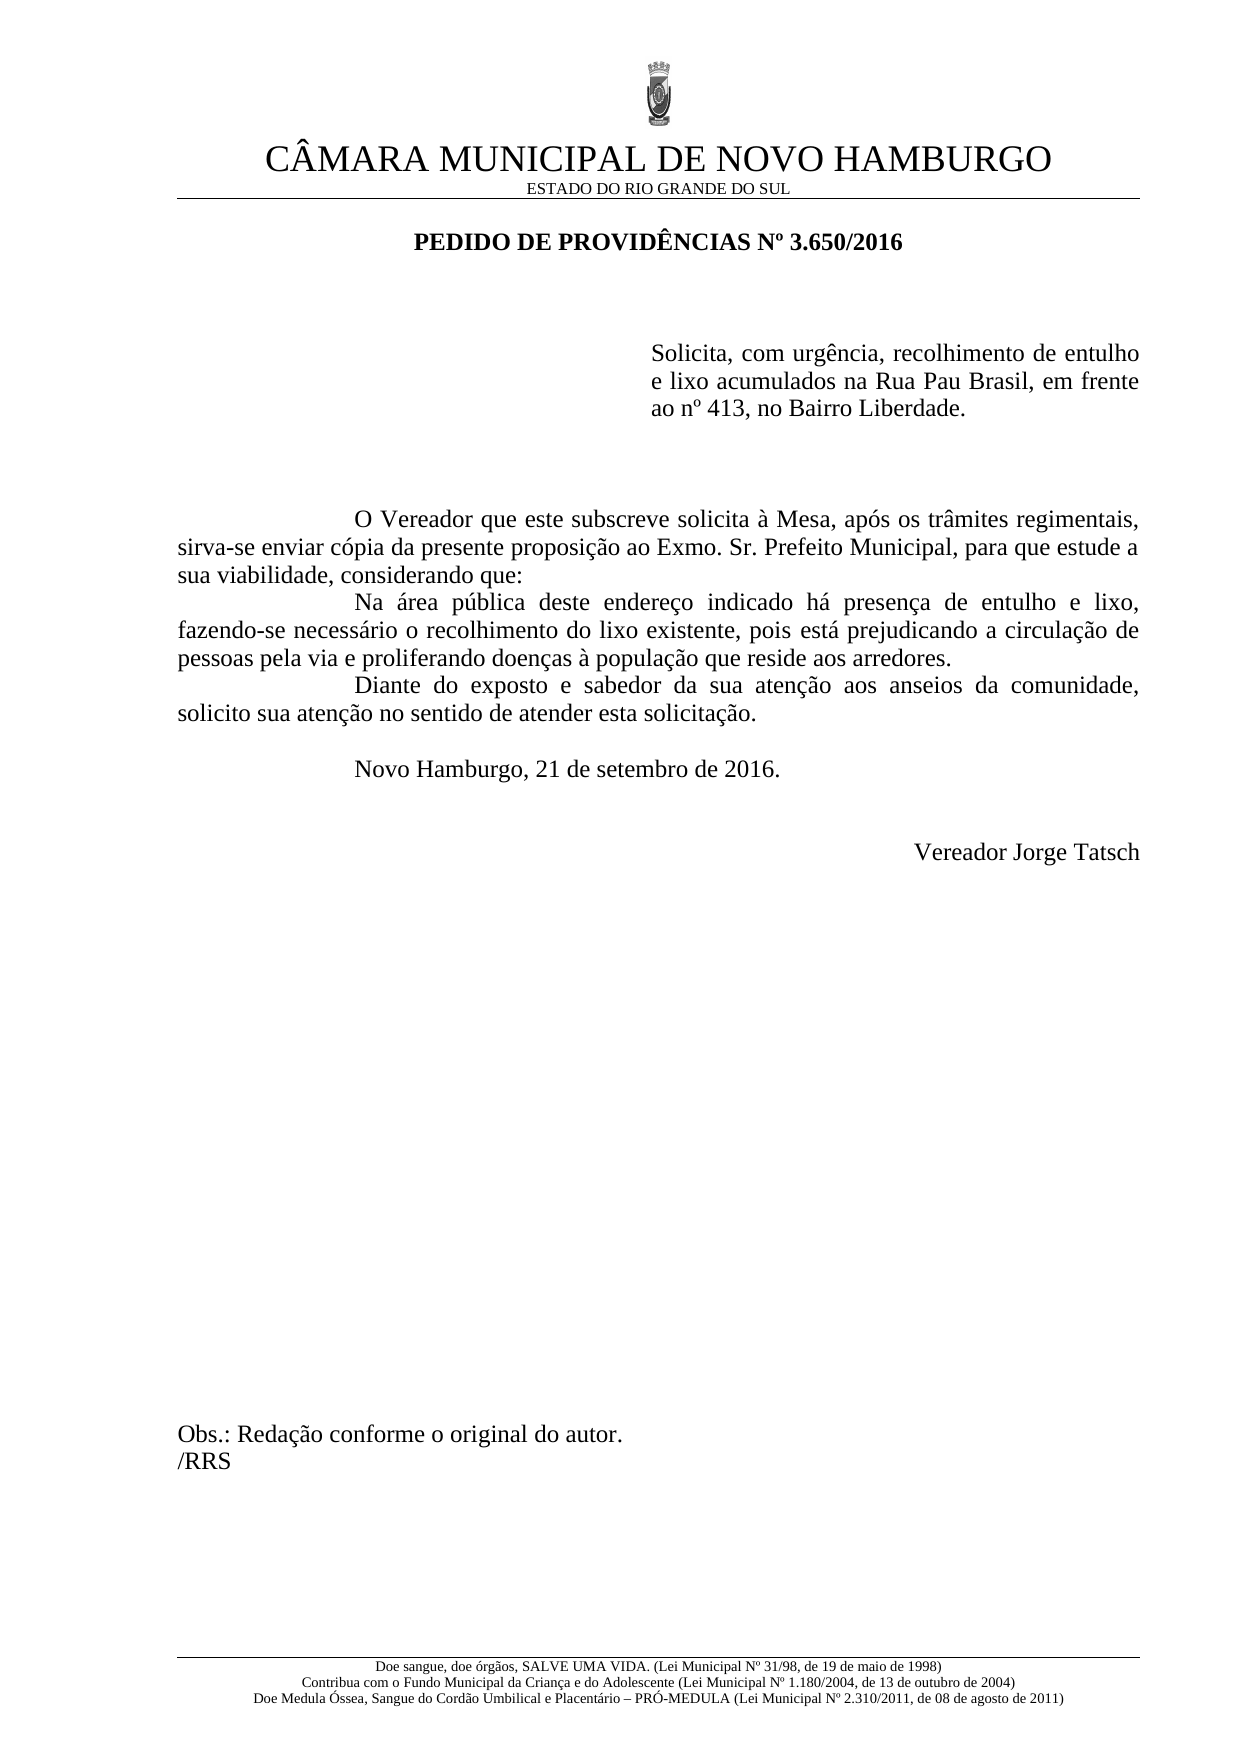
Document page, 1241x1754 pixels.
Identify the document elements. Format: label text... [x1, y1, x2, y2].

text Novo Hamburgo, 21 de setembro de 2016. [177, 755, 1140, 782]
text Solicita, com urgência, recolhimento de entulho e lixo acumulados na Rua Pau Brasil, em frente ao nº 413, no Bairro Liberdade. [651, 339, 1140, 422]
text Na área pública deste endereço indicado há presença de entulho e lixo, fazendo-se necessário o recolhimento do lixo existente, pois está prejudicando a circulação de pessoas pela via e proliferando doenças à população que reside aos arredores. [177, 588, 1140, 672]
text /RRS [177, 1447, 1140, 1475]
text O Vereador que este subscreve solicita à Mesa, após os trâmites regimentais, sirva-se enviar cópia da presente proposição ao Exmo. Sr. Prefeito Municipal, para que estude a sua viabilidade, considerando que: [177, 505, 1140, 588]
text Diante do exposto e sabedor da sua atenção aos anseios da comunidade, solicito sua atenção no sentido de atender esta solicitação. [177, 672, 1140, 727]
text PEDIDO DE PROVIDÊNCIAS Nº 3.650/2016 [177, 228, 1140, 256]
text Obs.: Redação conforme o original do autor. [177, 1420, 1140, 1447]
text Vereador Jorge Tatsch [177, 838, 1140, 866]
